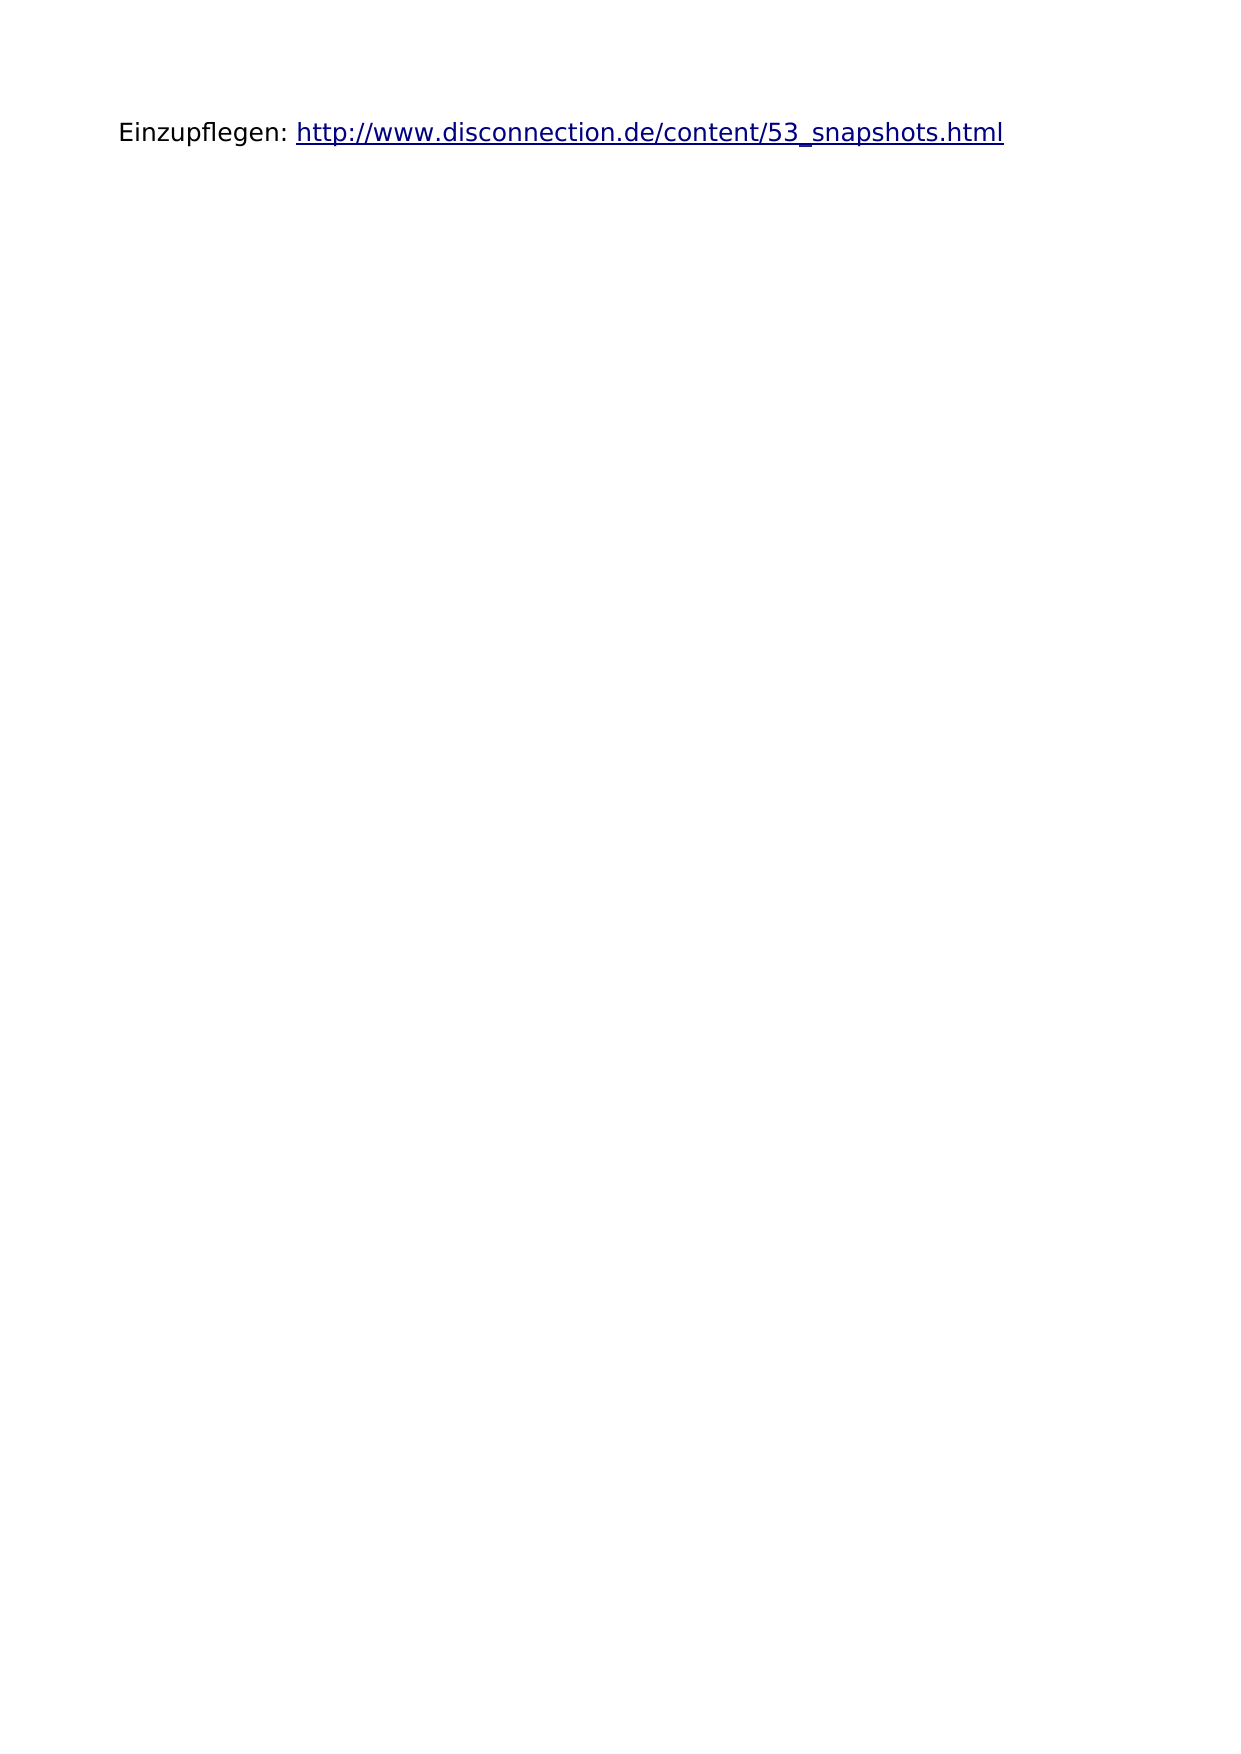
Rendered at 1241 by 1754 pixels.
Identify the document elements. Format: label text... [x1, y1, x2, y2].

text Einzupflegen: http://www.disconnection.de/content/53_snapshots.html [118, 118, 1122, 147]
